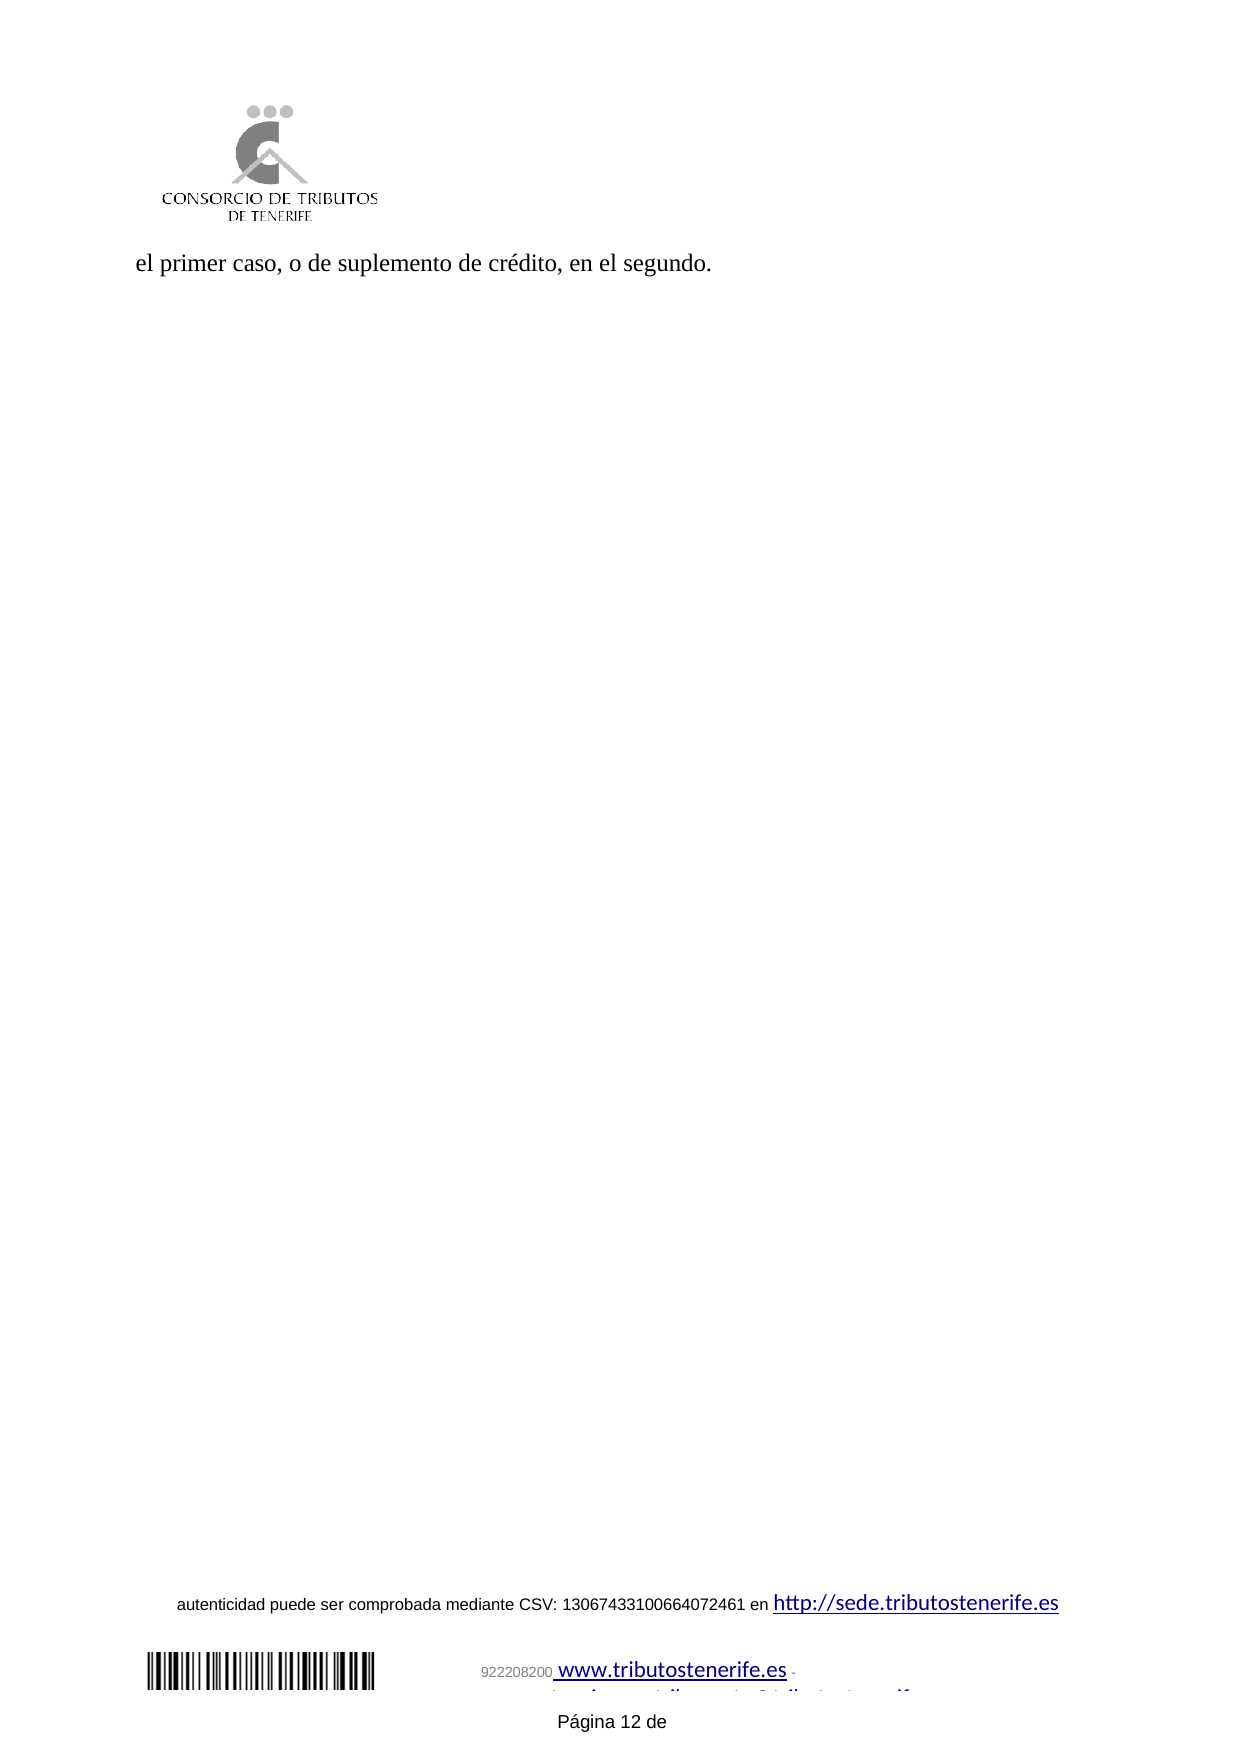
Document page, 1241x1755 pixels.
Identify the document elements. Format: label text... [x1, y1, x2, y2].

text el primer caso, o de suplemento de crédito, en el segundo. [135, 248, 1093, 277]
